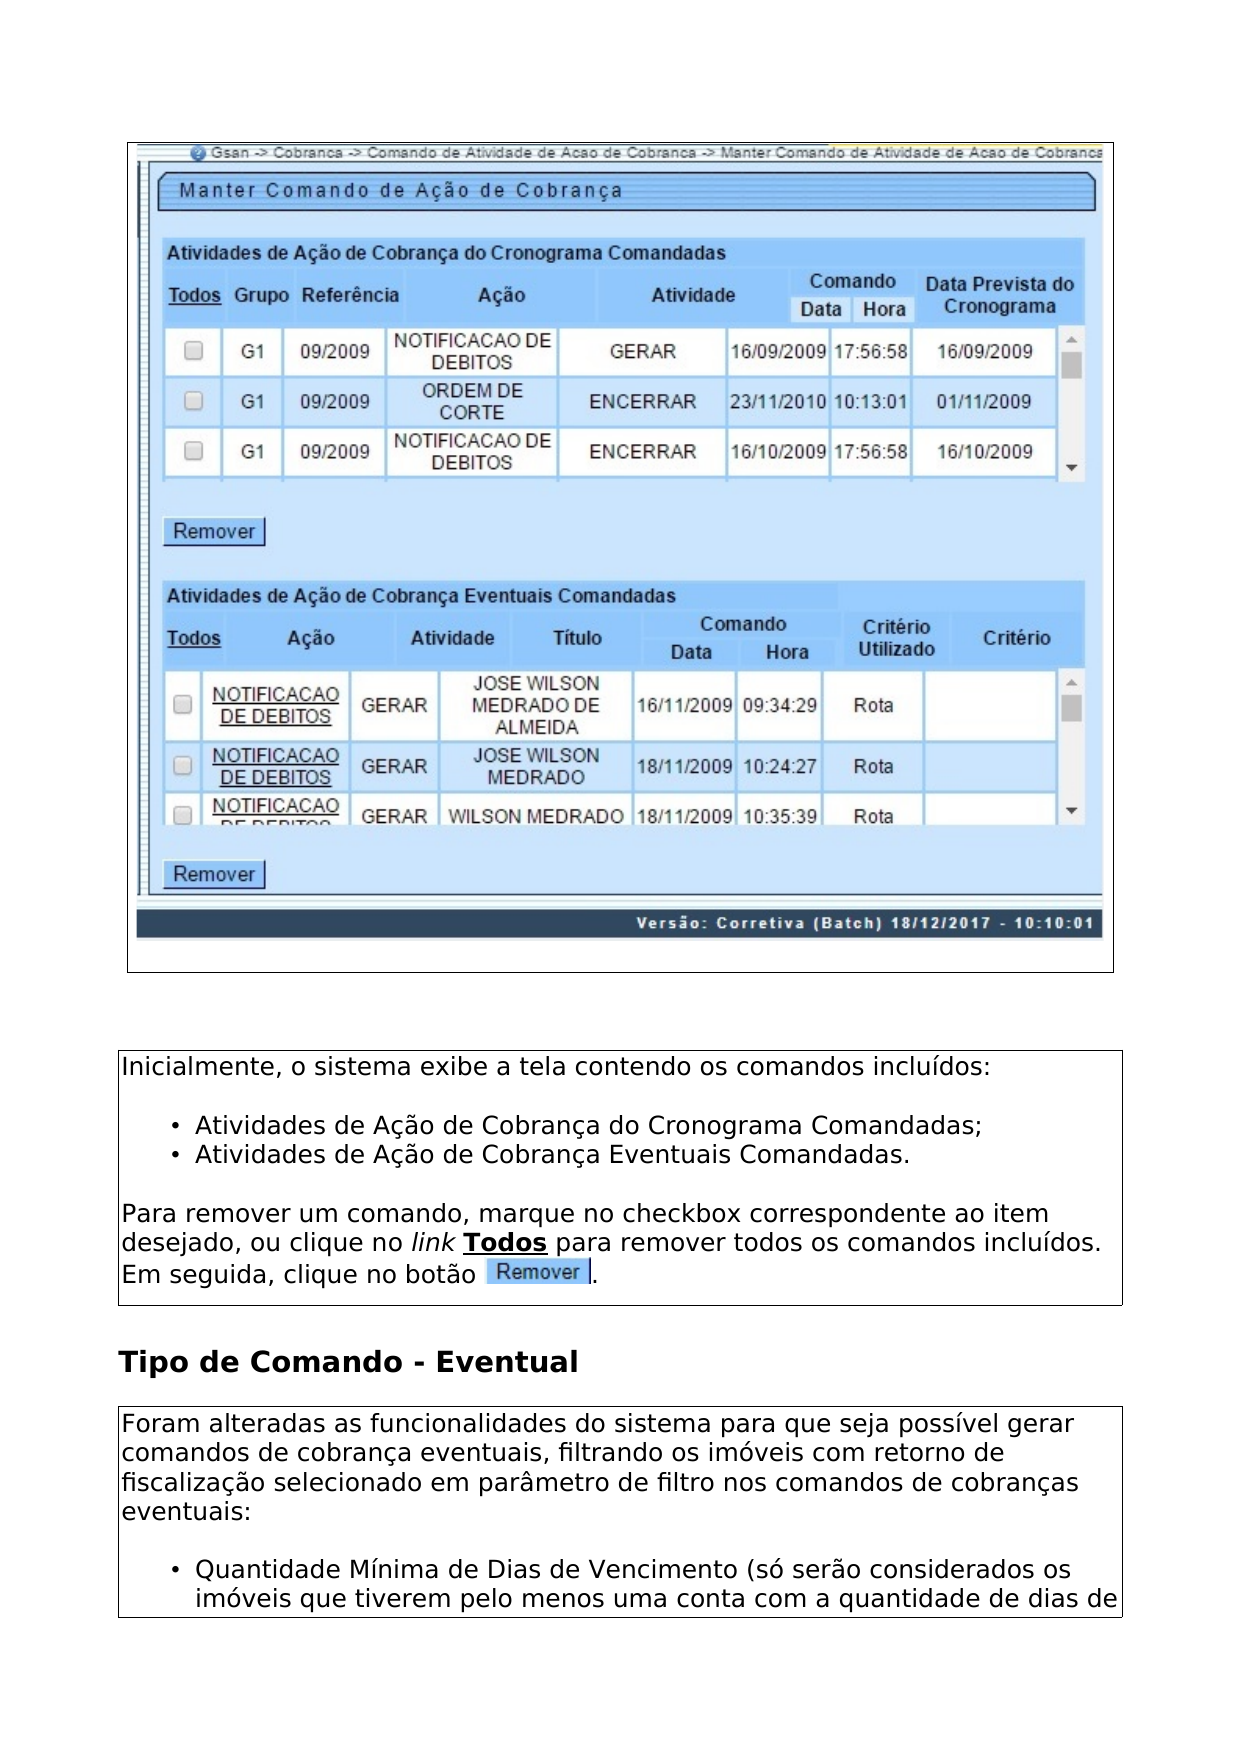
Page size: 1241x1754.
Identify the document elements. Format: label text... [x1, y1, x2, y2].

table_header [128, 143, 1113, 972]
table_header Inicialmente, o sistema exibe a tela contendo os comandos incluídos: Atividades de Ação de Cobrança do Cronograma Comandadas; Atividades de Ação de Cobrança Eventuais Comandadas. Para remover um comando, marque no checkbox correspondente ao item desejado, ou clique no link Todos para remover todos os comandos incluídos. Em seguida, clique no botão . [119, 1051, 1122, 1305]
subtitle Tipo de Comando - Eventual [118, 1345, 1122, 1379]
picture [136, 144, 1104, 941]
picture [484, 1257, 591, 1284]
table_header Foram alteradas as funcionalidades do sistema para que seja possível gerar comandos de cobrança eventuais, filtrando os imóveis com retorno de fiscalização selecionado em parâmetro de filtro nos comandos de cobranças eventuais: Quantidade Mínima de Dias de Vencimento (só serão considerados os imóveis que tiverem pelo menos uma conta com a quantidade de dias de vencida maior ou igual ao informado); Indicador para que sejam selecionados os Imóveis com Situação de Ligação Não Alterada por Débito (nesse caso, o usuário deve selecionar se deseja que apenas esses imóveis façam parte da cobrança, ou que eles também (opção padrão) sejam selecionados ou, ainda, que eles não façam parte. Este indicador foi atualizado no retorno da ordem de fiscalização na ordem de serviço). Incluída a possibilidade de geração de comandos eventuais de cobrança, usando como entrada a relação de imóveis definidos em arquivo texto. Esse arquivo conterá as matrículas dos imóveis e o sistema verificará, na geração do comando de cobrança, apenas as situações definidas em filtro, não verificando as regras de validação de documentos predecessores. O arquivo será selecionado no momento da geração do comando de cobrança, desde que nenhum outro filtro tenha sido selecionado; ou seja, essa opção é exclusiva, ou seleciona o arquivo ou outros filtros de imóveis. As regras serão atendidas através de comandos eventuais, não sendo necessário adequar essas regras para a geração de comandos por cronograma. Para manter o Tipo de Comando - Eventual, clique no link do campo Ação para que o sistema exiba a tela abaixo. Realize as modificações que julgar necessárias e clique no botão . Por solicitação da Compesa, foram alteradas as funcionalidades relacionadas ao Comando de Atividade de Ação de Cobrança Eventual, para que seja possível informar uma ou mais Localidades de uma Gerência Regional, uma Localidade isolada, ou um ou mais Setores Comerciais de uma Localidade. As funcionalidades Inserir Comando de Atividade de Ação de Cobrança (Eventual) e Manter Comando de Atividade de Ação de Cobrança (Eventual), quando informada uma gerência regional, são exibidas para seleção as localidades associadas à gerência. Para que seja possível informar apenas uma localidade, são exibidos para seleção os setores comerciais associados a ela. Somente será possível escolher uma das opções, ou seja, caso seja informada a gerência regional e as localidades, a opção de informar uma localidade e os setores serão desabilitados e, caso seja informada uma localidade e os respectivos setores, a opção de informar a gerência e as localidades serão desabilitadas. Foi alterada a funcionalidade Consultar Comando de Atividade de Ação de Cobrança para adicionar o campo das localidades selecionadas, o campo da localidade informada, e o campo dos setores comerciais selecionados no filtro. [119, 1407, 1122, 1617]
